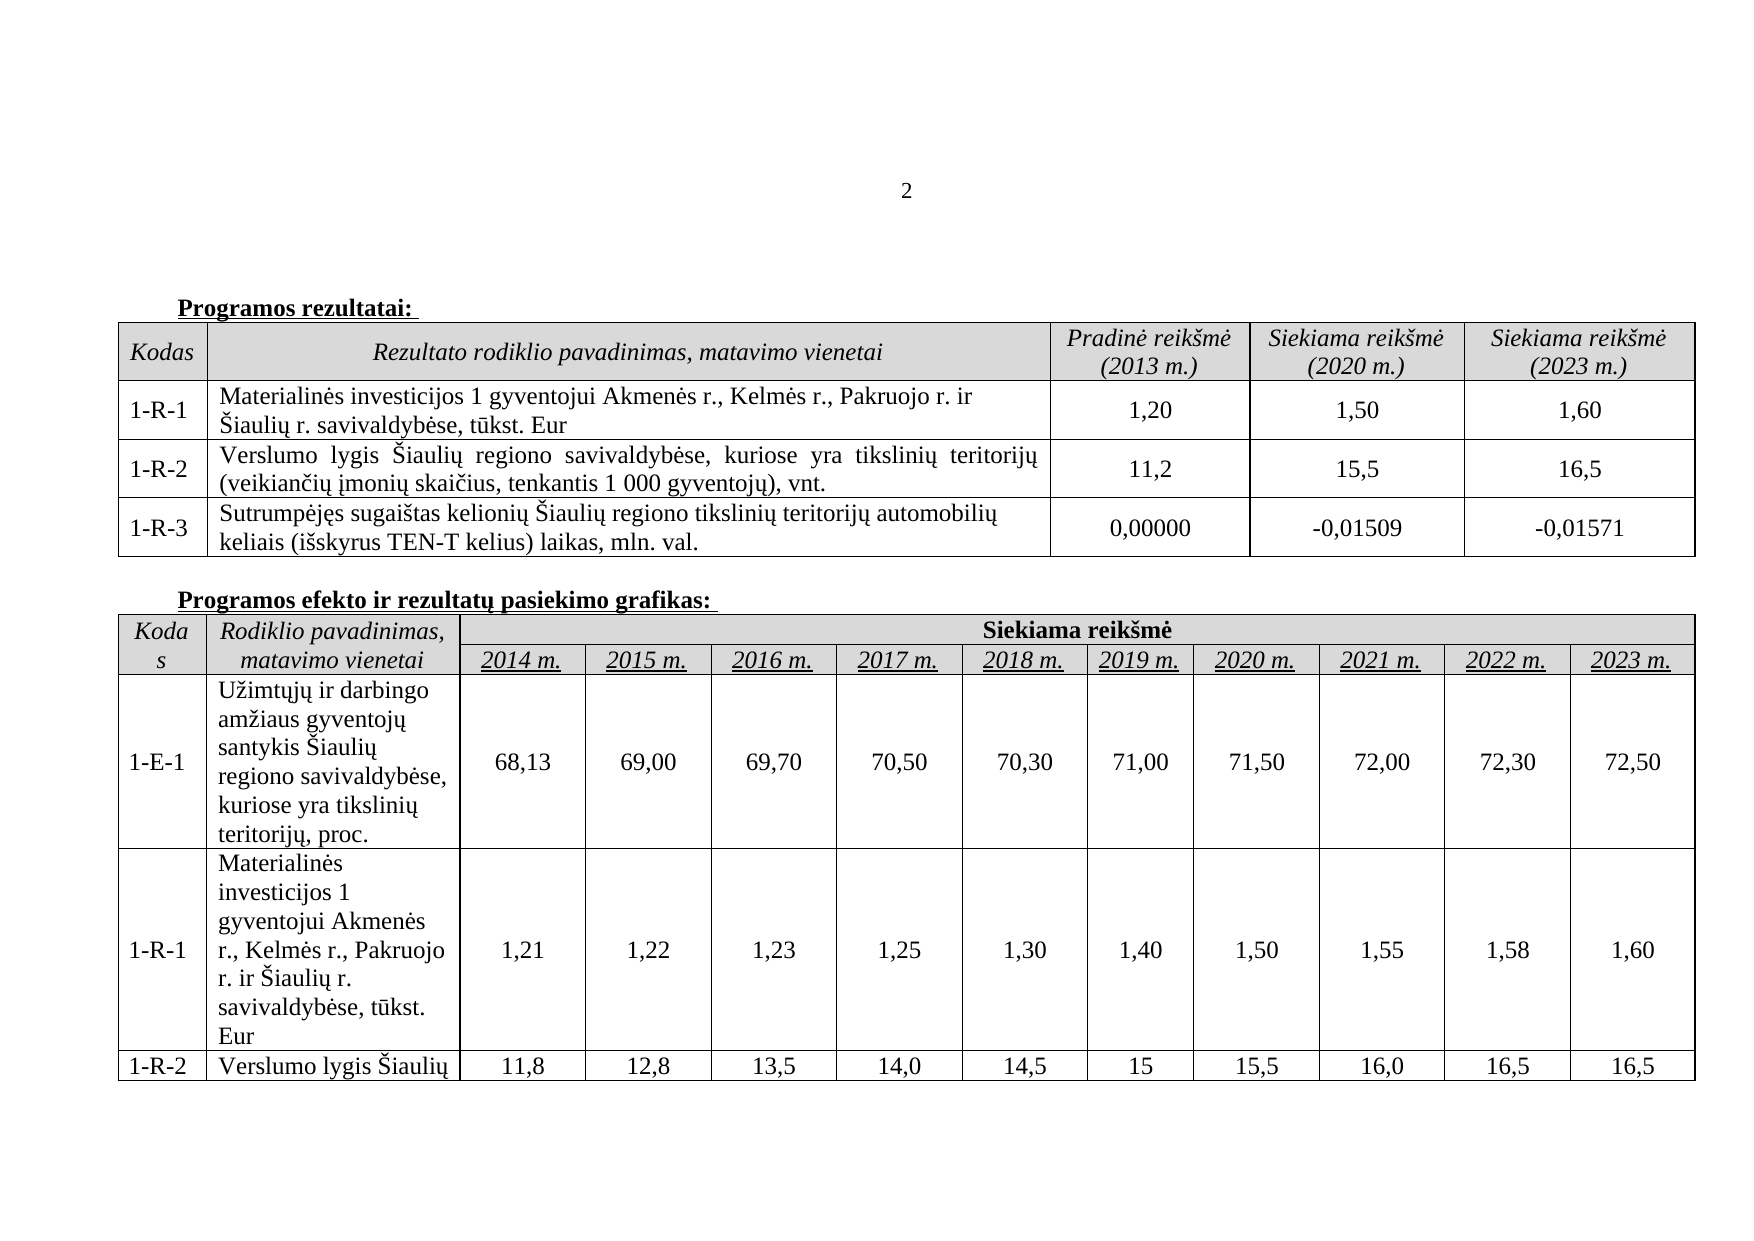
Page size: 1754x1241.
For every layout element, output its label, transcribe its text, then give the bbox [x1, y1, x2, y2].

table_cell 1-R-1 [119, 381, 207, 439]
table_cell 1,40 [1088, 849, 1193, 1050]
table_cell 16,0 [1320, 1051, 1444, 1079]
table_cell 69,70 [712, 675, 836, 847]
table_header Kodas [119, 615, 206, 674]
table_cell 2022 m. [1445, 645, 1570, 674]
table_cell 14,0 [837, 1051, 962, 1079]
table_cell 16,5 [1465, 440, 1694, 497]
table_cell 11,2 [1051, 440, 1249, 497]
table_cell 2015 m. [586, 645, 711, 674]
table_cell 1,55 [1320, 849, 1444, 1050]
table_cell 1,30 [963, 849, 1087, 1050]
table_cell 1-E-1 [119, 675, 206, 847]
table_cell Materialinės investicijos 1 gyventojui Akmenės r., Kelmės r., Pakruojo r. ir Šiaulių r. savivaldybėse, tūkst. Eur [208, 381, 1050, 439]
table_cell 2018 m. [963, 645, 1087, 674]
table_cell 1,23 [712, 849, 836, 1050]
table_cell 70,50 [837, 675, 962, 847]
table_cell 1,22 [586, 849, 711, 1050]
table_cell 68,13 [461, 675, 585, 847]
table_cell Užimtųjų ir darbingo amžiaus gyventojų santykis Šiaulių regiono savivaldybėse, kuriose yra tikslinių teritorijų, proc. [207, 675, 459, 847]
table_cell 2021 m. [1320, 645, 1444, 674]
table_cell 2020 m. [1194, 645, 1319, 674]
table_cell 1,50 [1251, 381, 1464, 439]
table_cell 15,5 [1251, 440, 1464, 497]
table_cell Sutrumpėjęs sugaištas kelionių Šiaulių regiono tikslinių teritorijų automobilių keliais (išskyrus TEN-T kelius) laikas, mln. val. [208, 498, 1050, 556]
table_cell 70,30 [963, 675, 1087, 847]
table_cell 15 [1088, 1051, 1193, 1079]
table_cell 16,5 [1571, 1051, 1694, 1079]
table_header Rodiklio pavadinimas, matavimo vienetai [207, 615, 459, 674]
table_cell 1-R-2 [119, 1051, 206, 1079]
table_cell 1,20 [1051, 381, 1249, 439]
table_header Pradinė reikšmė (2013 m.) [1051, 323, 1249, 380]
table_cell 1,60 [1571, 849, 1694, 1050]
table_header Siekiama reikšmė [461, 615, 1694, 644]
table_cell 11,8 [461, 1051, 585, 1079]
table_cell Materialinės investicijos 1 gyventojui Akmenės r., Kelmės r., Pakruojo r. ir Šiaulių r. savivaldybėse, tūkst. Eur [207, 849, 459, 1050]
table_cell 2014 m. [461, 645, 585, 674]
table_header Rezultato rodiklio pavadinimas, matavimo vienetai [208, 323, 1050, 380]
table_cell 2017 m. [837, 645, 962, 674]
table_cell -0,01509 [1251, 498, 1464, 556]
table_cell 1-R-3 [119, 498, 207, 556]
table_cell -0,01571 [1465, 498, 1694, 556]
table_cell 69,00 [586, 675, 711, 847]
table_cell 71,50 [1194, 675, 1319, 847]
table_cell 1,58 [1445, 849, 1570, 1050]
table_cell Verslumo lygis Šiaulių [207, 1051, 459, 1079]
text Programos rezultatai: [118, 293, 1695, 322]
table_cell 1,50 [1194, 849, 1319, 1050]
table_cell 0,00000 [1051, 498, 1249, 556]
table_cell Verslumo lygis Šiaulių regiono savivaldybėse, kuriose yra tikslinių teritorijų (veikiančių įmonių skaičius, tenkantis 1 000 gyventojų), vnt. [208, 440, 1050, 497]
table_cell 1-R-2 [119, 440, 207, 497]
table_header Siekiama reikšmė (2023 m.) [1465, 323, 1694, 380]
table_cell 72,30 [1445, 675, 1570, 847]
table_cell 16,5 [1445, 1051, 1570, 1079]
table_cell 72,50 [1571, 675, 1694, 847]
table_cell 14,5 [963, 1051, 1087, 1079]
table_cell 72,00 [1320, 675, 1444, 847]
table_header Siekiama reikšmė (2020 m.) [1251, 323, 1464, 380]
table_cell 1,60 [1465, 381, 1694, 439]
table_cell 2023 m. [1571, 645, 1694, 674]
table_cell 1,25 [837, 849, 962, 1050]
table_cell 2016 m. [712, 645, 836, 674]
text Programos efekto ir rezultatų pasiekimo grafikas: [118, 586, 1695, 614]
table_cell 13,5 [712, 1051, 836, 1079]
table_cell 1-R-1 [119, 849, 206, 1050]
table_header Kodas [119, 323, 207, 380]
table_cell 2019 m. [1088, 645, 1193, 674]
table_cell 15,5 [1194, 1051, 1319, 1079]
table_cell 12,8 [586, 1051, 711, 1079]
table_cell 1,21 [461, 849, 585, 1050]
table_cell 71,00 [1088, 675, 1193, 847]
